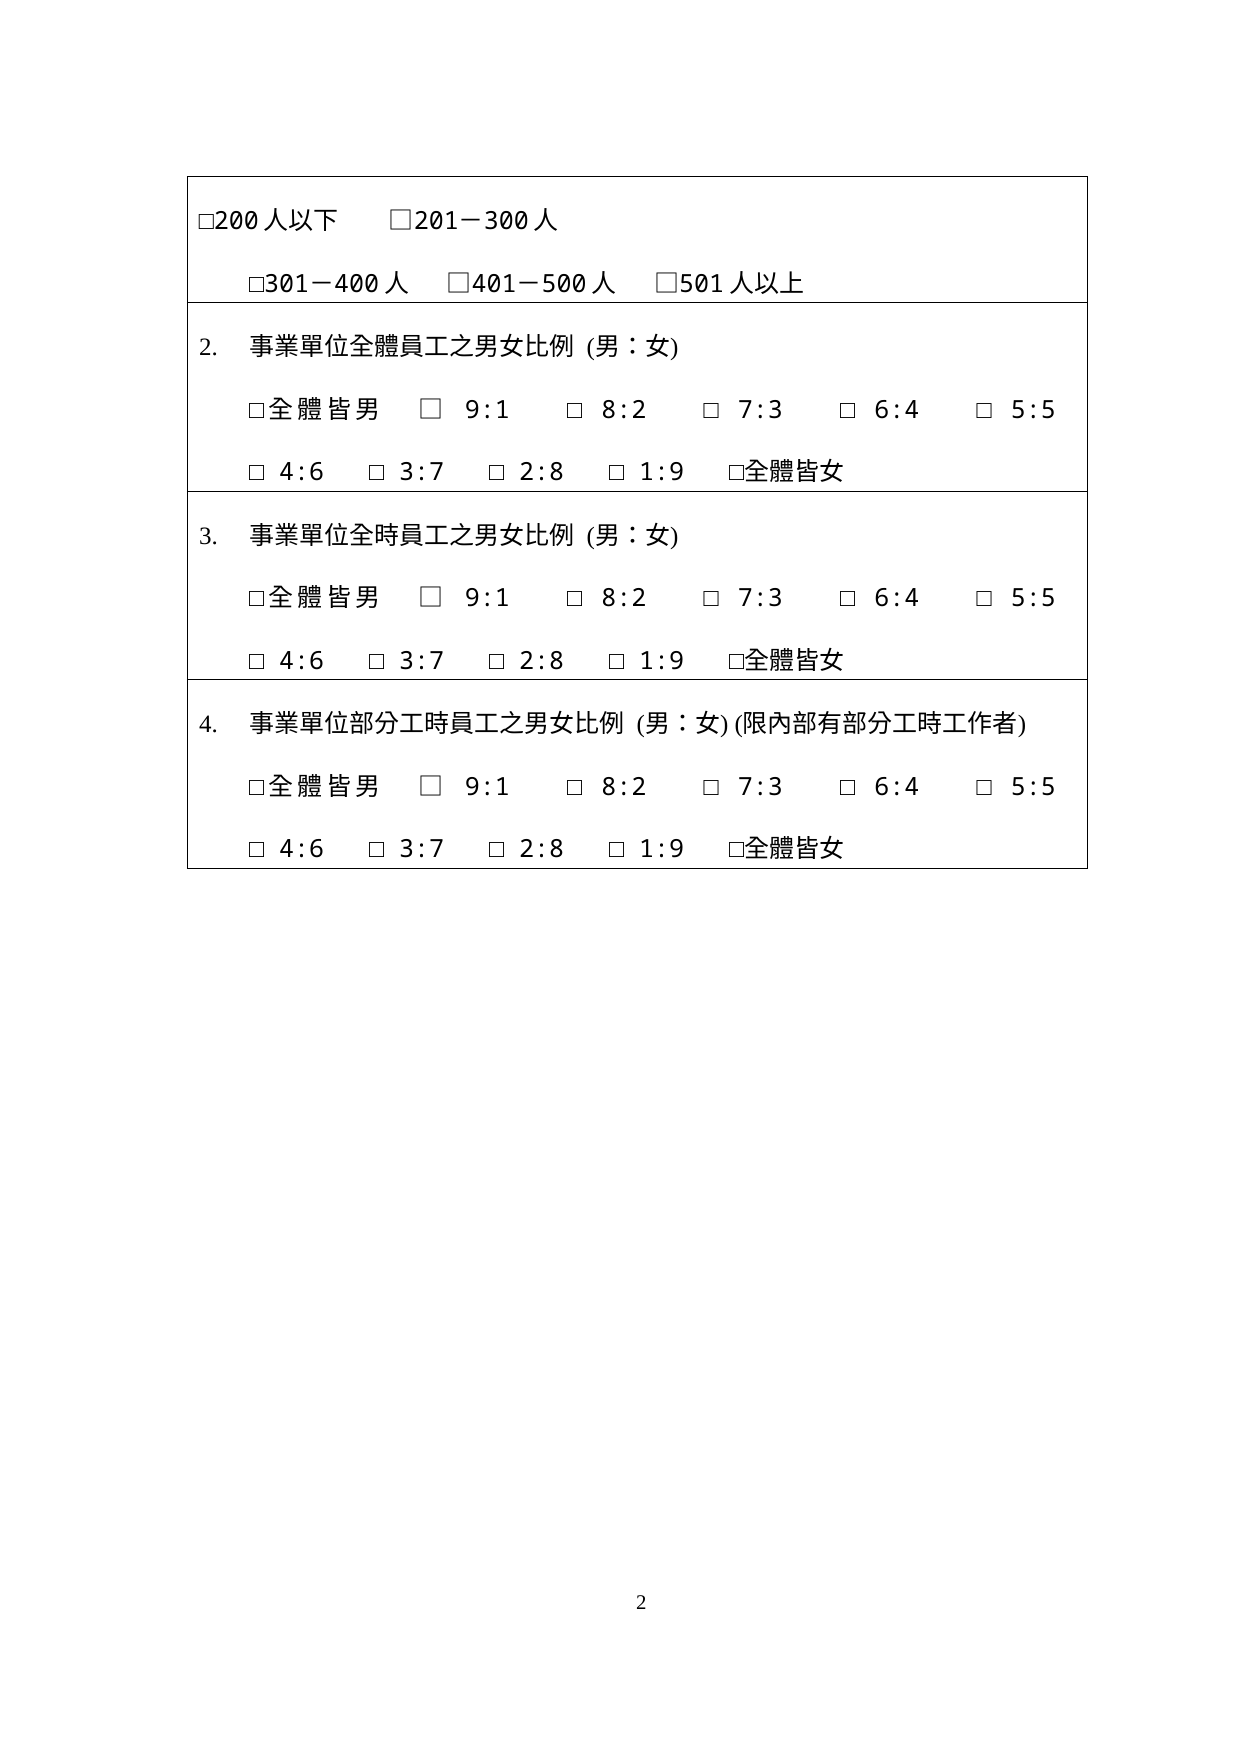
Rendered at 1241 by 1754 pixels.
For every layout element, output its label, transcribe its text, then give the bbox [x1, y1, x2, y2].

table_cell 員工人數 □200人以下 □201－300人 □301－400人 □401－500人 □501人以上 [188, 177, 1087, 302]
table_cell 事業單位全體員工之男女比例 (男：女) □全體皆男 □ 9:1 □ 8:2 □ 7:3 □ 6:4 □ 5:5 □ 4:6 □ 3:7 □ 2:8 □ 1:9 □全體皆女 [188, 303, 1087, 491]
table_cell 事業單位部分工時員工之男女比例 (男：女) (限內部有部分工時工作者) □全體皆男 □ 9:1 □ 8:2 □ 7:3 □ 6:4 □ 5:5 □ 4:6 □ 3:7 □ 2:8 □ 1:9 □全體皆女 [188, 680, 1087, 868]
table_cell 事業單位全時員工之男女比例 (男：女) □全體皆男 □ 9:1 □ 8:2 □ 7:3 □ 6:4 □ 5:5 □ 4:6 □ 3:7 □ 2:8 □ 1:9 □全體皆女 [188, 492, 1087, 679]
